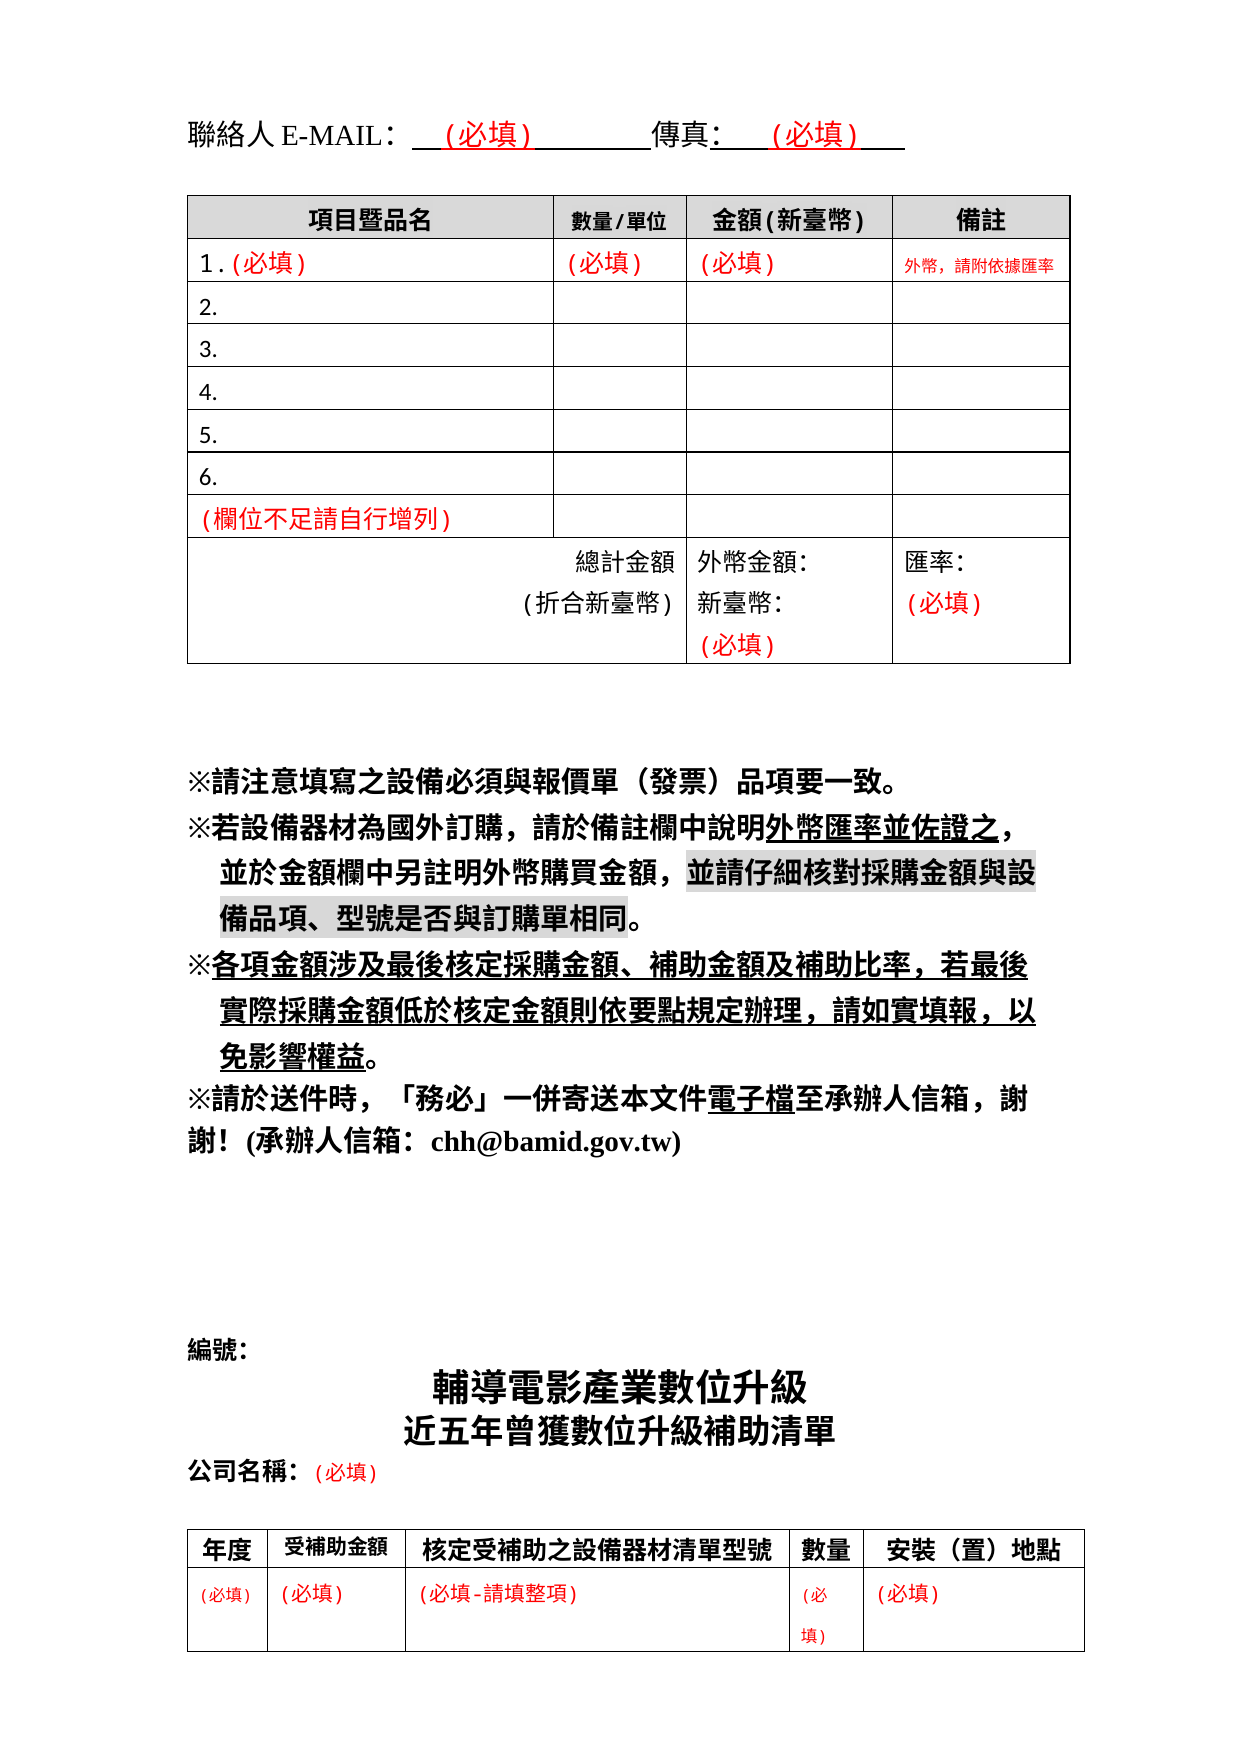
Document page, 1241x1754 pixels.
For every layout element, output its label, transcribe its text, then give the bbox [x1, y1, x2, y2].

table_cell 匯率： (必填) [893, 538, 1069, 663]
table_cell 外幣金額： 新臺幣： (必填) [687, 538, 892, 663]
table_cell [687, 324, 892, 366]
table_cell [687, 367, 892, 409]
table_header 數量/單位 [554, 196, 686, 238]
table_cell [893, 453, 1069, 494]
table_cell 外幣，請附依據匯率 [893, 239, 1069, 281]
table_cell [687, 453, 892, 494]
table_cell 3. [188, 324, 553, 366]
table_cell (必填) [188, 1568, 267, 1651]
text 編號： [187, 1326, 1053, 1368]
table_cell 5. [188, 410, 553, 451]
table_cell (必填) [554, 239, 686, 281]
table_cell (必填-請填整項) [406, 1568, 789, 1651]
table_cell [893, 410, 1069, 451]
table_cell 6. [188, 453, 553, 494]
table_cell [554, 453, 686, 494]
table_cell [554, 367, 686, 409]
table_cell [687, 410, 892, 451]
table_cell 2. [188, 282, 553, 323]
text 輔導電影產業數位升級 [187, 1368, 1053, 1410]
table_cell [554, 410, 686, 451]
text 近五年曾獲數位升級補助清單 [187, 1410, 1053, 1451]
table_cell (必填) [864, 1568, 1084, 1651]
table_cell [893, 367, 1069, 409]
table_cell (必填) [687, 239, 892, 281]
table_cell 總計金額 (折合新臺幣) [188, 538, 686, 663]
table_header 備註 [893, 196, 1069, 238]
text 公司名稱：(必填) [187, 1451, 1053, 1488]
table_header 金額(新臺幣) [687, 196, 892, 238]
table_cell 4. [188, 367, 553, 409]
table_cell [893, 324, 1069, 366]
text ※各項金額涉及最後核定採購金額、補助金額及補助比率，若最後實際採購金額低於核定金額則依要點規定辦理，請如實填報，以免影響權益。 [187, 939, 1053, 1076]
table_cell 1.(必填) [188, 239, 553, 281]
table_header 年度 [188, 1530, 267, 1567]
table_header 項目暨品名 [188, 196, 553, 238]
table_cell (必填) [790, 1568, 863, 1651]
table_cell [893, 495, 1069, 537]
table_cell [554, 324, 686, 366]
table_cell [687, 282, 892, 323]
text ※請於送件時，「務必」一併寄送本文件電子檔至承辦人信箱，謝謝！(承辦人信箱：chh@bamid.gov.tw) [187, 1076, 1053, 1160]
table_header 安裝（置）地點 [864, 1530, 1084, 1567]
table_header 數量 [790, 1530, 863, 1567]
table_cell (必填) [268, 1568, 405, 1651]
text ※若設備器材為國外訂購，請於備註欄中說明外幣匯率並佐證之，並於金額欄中另註明外幣購買金額，並請仔細核對採購金額與設備品項、型號是否與訂購單相同。 [187, 801, 1053, 939]
text 聯絡人E-MAIL： (必填) 傳真： (必填) [187, 112, 1053, 153]
text ※請注意填寫之設備必須與報價單（發票）品項要一致。 [187, 756, 1053, 801]
table_header 受補助金額 [268, 1530, 405, 1567]
table_cell (欄位不足請自行增列) [188, 495, 553, 537]
table_header 核定受補助之設備器材清單型號 [406, 1530, 789, 1567]
table_cell [554, 282, 686, 323]
table_cell [687, 495, 892, 537]
table_cell [554, 495, 686, 537]
table_cell [893, 282, 1069, 323]
